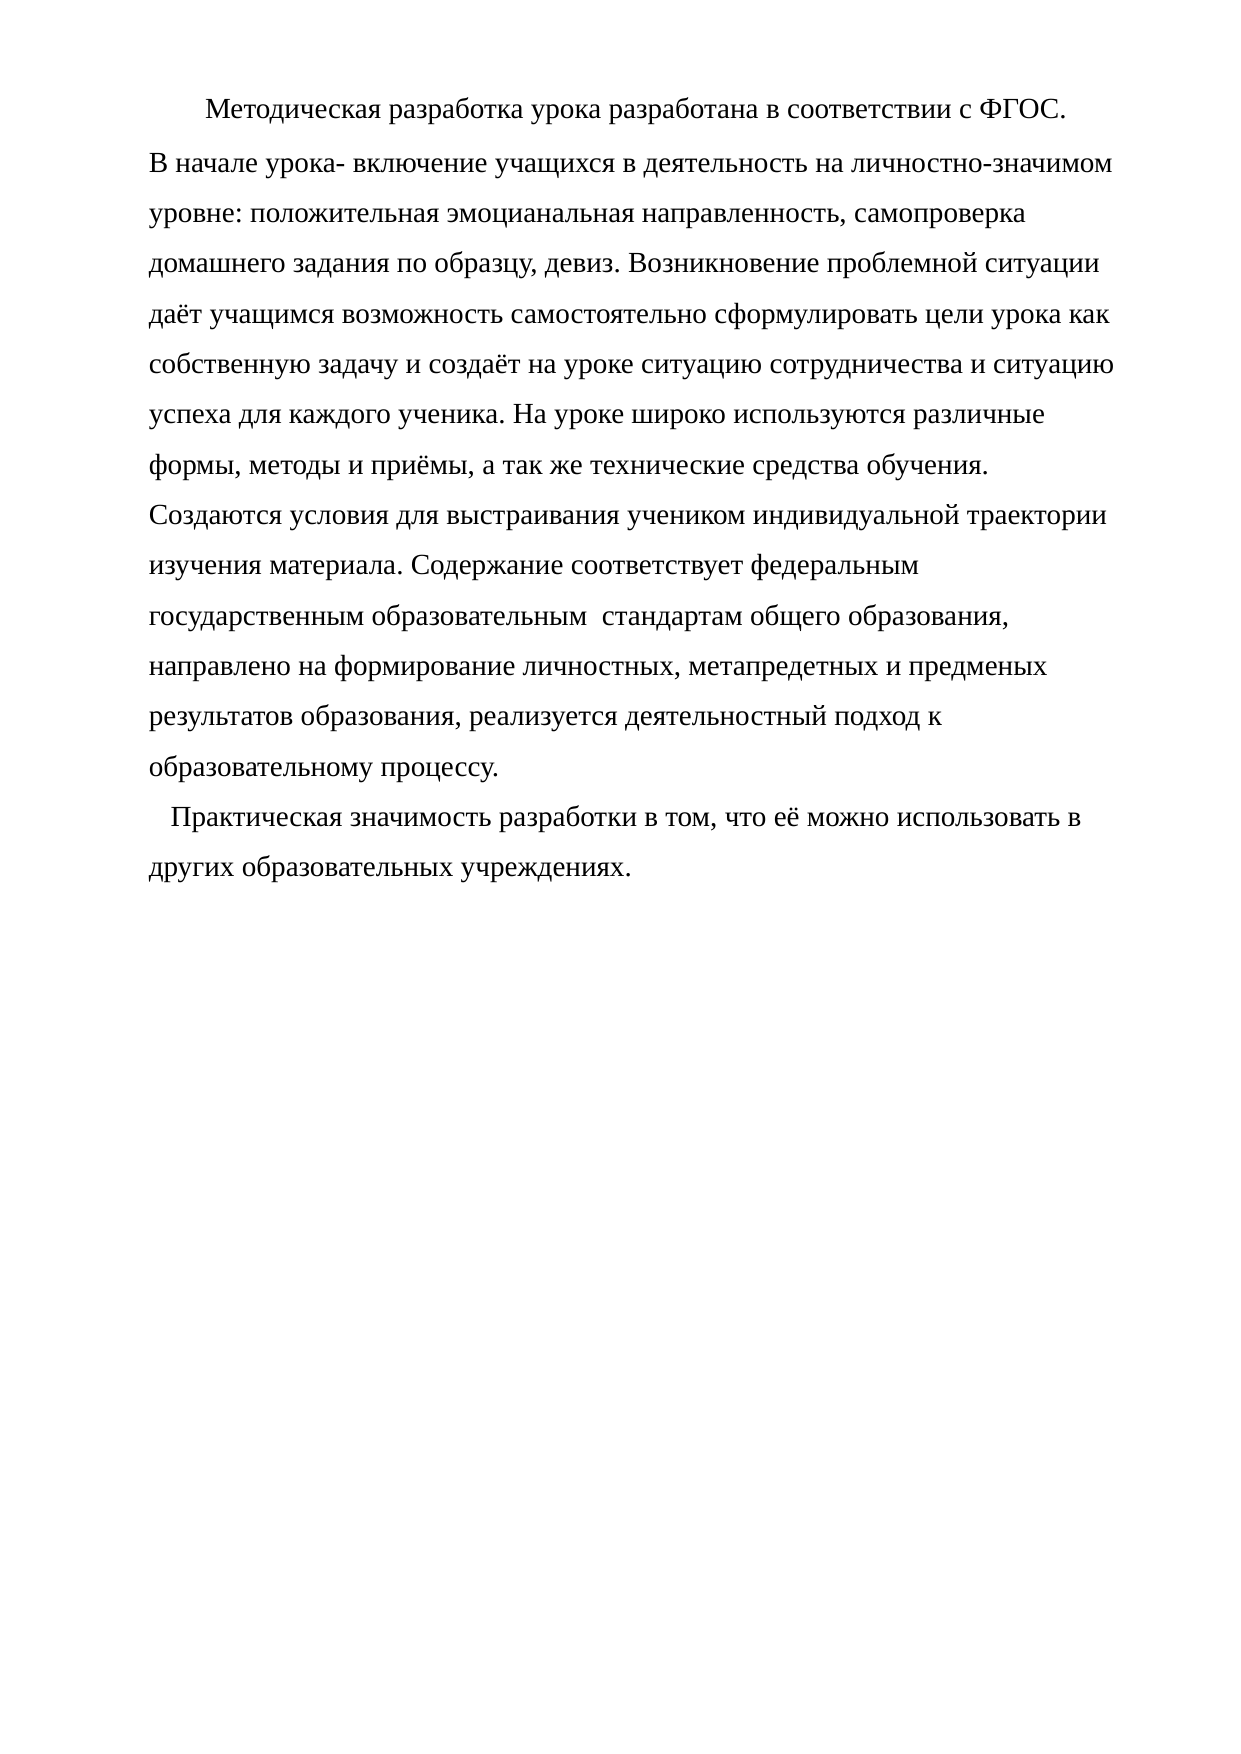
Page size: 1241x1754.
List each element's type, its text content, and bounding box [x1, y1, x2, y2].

text Методическая разработка урока разработана в соответствии с ФГОС. [148, 87, 1122, 126]
text В начале урока- включение учащихся в деятельность на личностно-значимом уровне: положительная эмоцианальная направленность, самопроверка домашнего задания по образцу, девиз. Возникновение проблемной ситуации даёт учащимся возможность самостоятельно сформулировать цели урока как собственную задачу и создаёт на уроке ситуацию сотрудничества и ситуацию успеха для каждого ученика. На уроке широко используются различные формы, методы и приёмы, а так же технические средства обучения. Создаются условия для выстраивания учеником индивидуальной траектории изучения материала. Содержание соответствует федеральным государственным образовательным стандартам общего образования, направлено на формирование личностных, метапредетных и предменых результатов образования, реализуется деятельностный подход к образовательному процессу. [148, 145, 1122, 782]
text Практическая значимость разработки в том, что её можно использовать в других образовательных учреждениях. [148, 799, 1122, 883]
